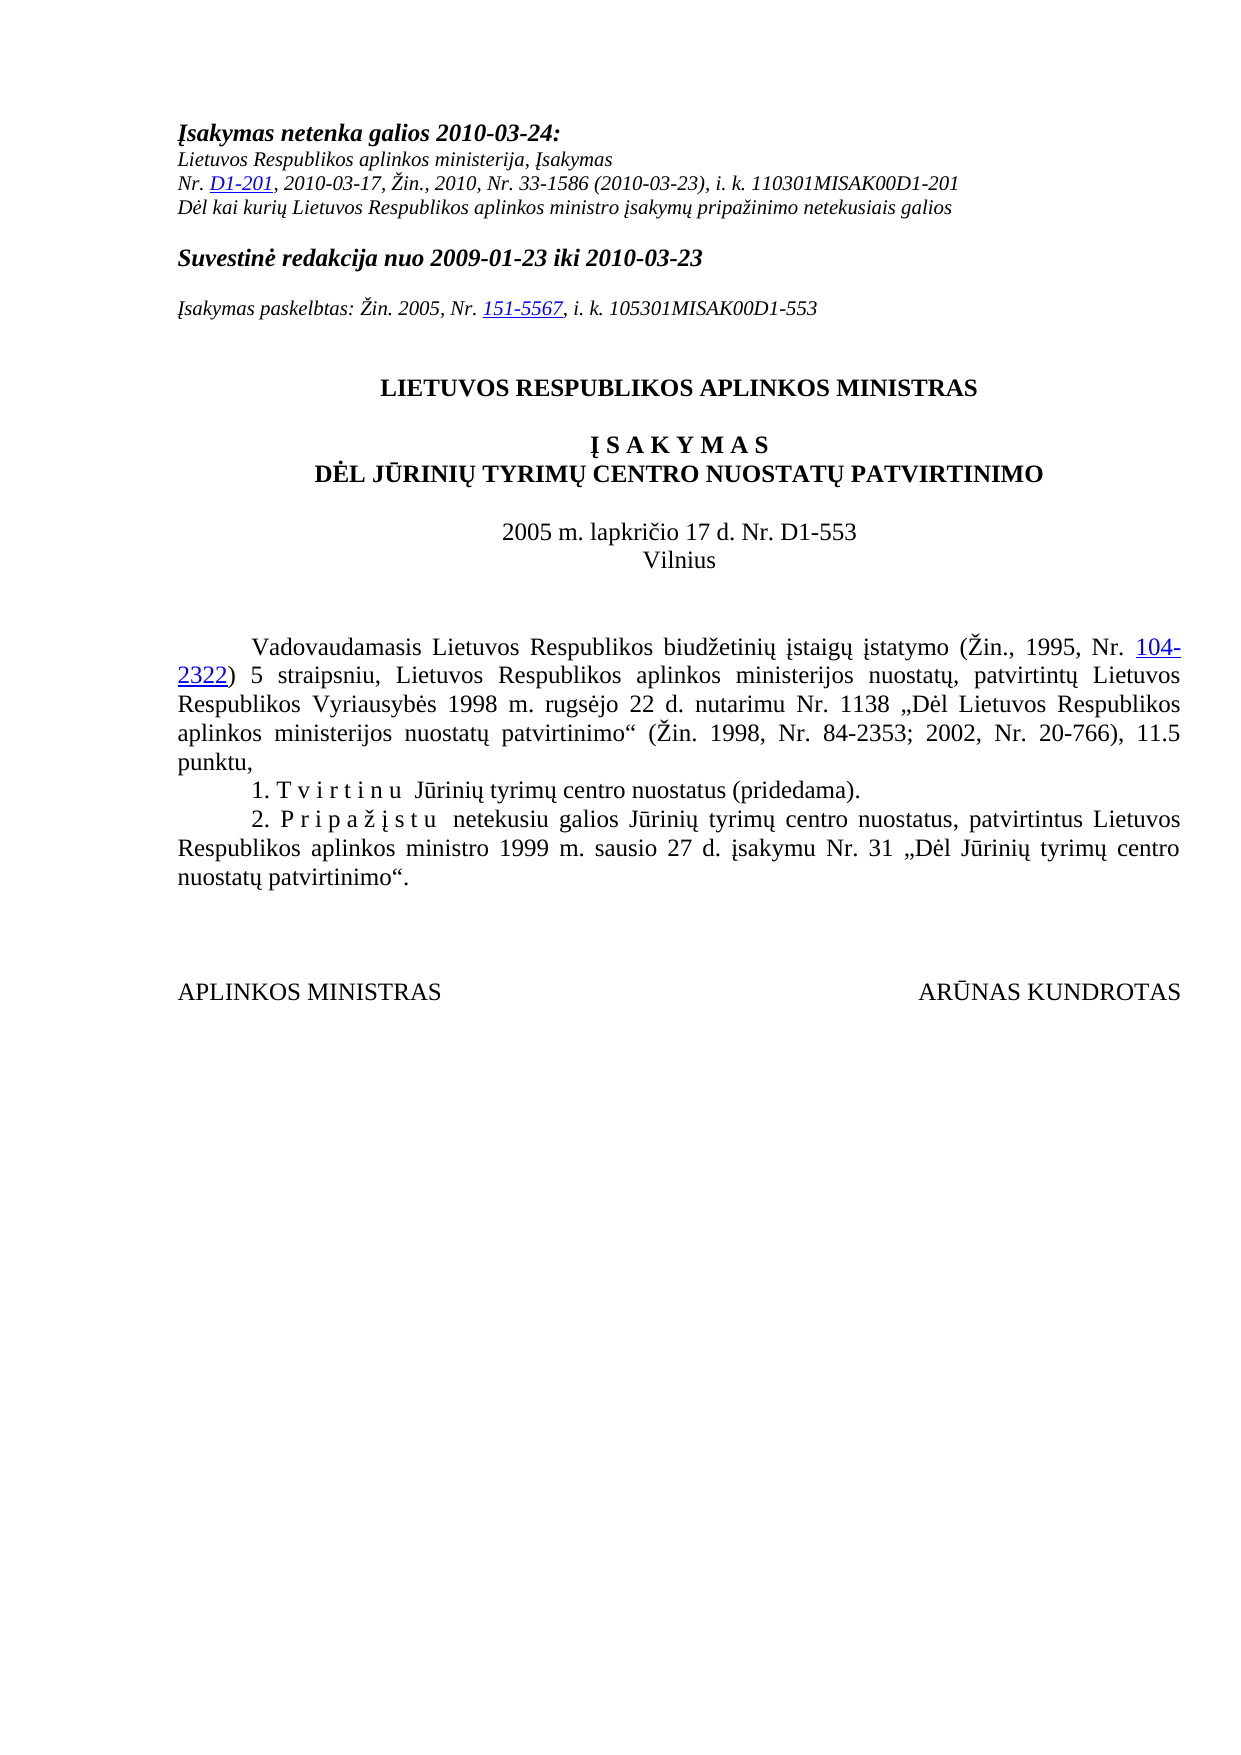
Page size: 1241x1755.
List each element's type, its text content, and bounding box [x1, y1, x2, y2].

text Suvestinė redakcija nuo 2009-01-23 iki 2010-03-23 [177, 243, 1181, 272]
text Įsakymas netenka galios 2010-03-24: [177, 118, 1181, 147]
text Dėl kai kurių Lietuvos Respublikos aplinkos ministro įsakymų pripažinimo netekusiais galios [177, 195, 1181, 219]
text APLINKOS MINISTRAS ARŪNAS KUNDROTAS [177, 977, 1181, 1005]
text Nr. D1-201, 2010-03-17, Žin., 2010, Nr. 33-1586 (2010-03-23), i. k. 110301MISAK00D1-201 [177, 171, 1181, 195]
text Įsakymas paskelbtas: Žin. 2005, Nr. 151-5567, i. k. 105301MISAK00D1-553 [177, 296, 1181, 320]
text Lietuvos Respublikos aplinkos ministerija, Įsakymas [177, 147, 1181, 171]
text 2005 m. lapkričio 17 d. Nr. D1-553 [177, 517, 1181, 545]
text LIETUVOS RESPUBLIKOS APLINKOS MINISTRAS [177, 373, 1181, 402]
text Vadovaudamasis Lietuvos Respublikos biudžetinių įstaigų įstatymo (Žin., 1995, Nr. 104-2322) 5 straipsniu, Lietuvos Respublikos aplinkos ministerijos nuostatų, patvirtintų Lietuvos Respublikos Vyriausybės 1998 m. rugsėjo 22 d. nutarimu Nr. 1138 „Dėl Lietuvos Respublikos aplinkos ministerijos nuostatų patvirtinimo“ (Žin. 1998, Nr. 84-2353; 2002, Nr. 20-766), 11.5 punktu, [177, 632, 1181, 775]
text DĖL JŪRINIŲ TYRIMŲ CENTRO NUOSTATŲ PATVIRTINIMO [177, 459, 1181, 488]
text 2. Pripažįstu netekusiu galios Jūrinių tyrimų centro nuostatus, patvirtintus Lietuvos Respublikos aplinkos ministro 1999 m. sausio 27 d. įsakymu Nr. 31 „Dėl Jūrinių tyrimų centro nuostatų patvirtinimo“. [177, 804, 1181, 890]
text Į S A K Y M A S [177, 430, 1181, 459]
text Vilnius [177, 545, 1181, 574]
text 1. Tvirtinu Jūrinių tyrimų centro nuostatus (pridedama). [177, 775, 1181, 804]
